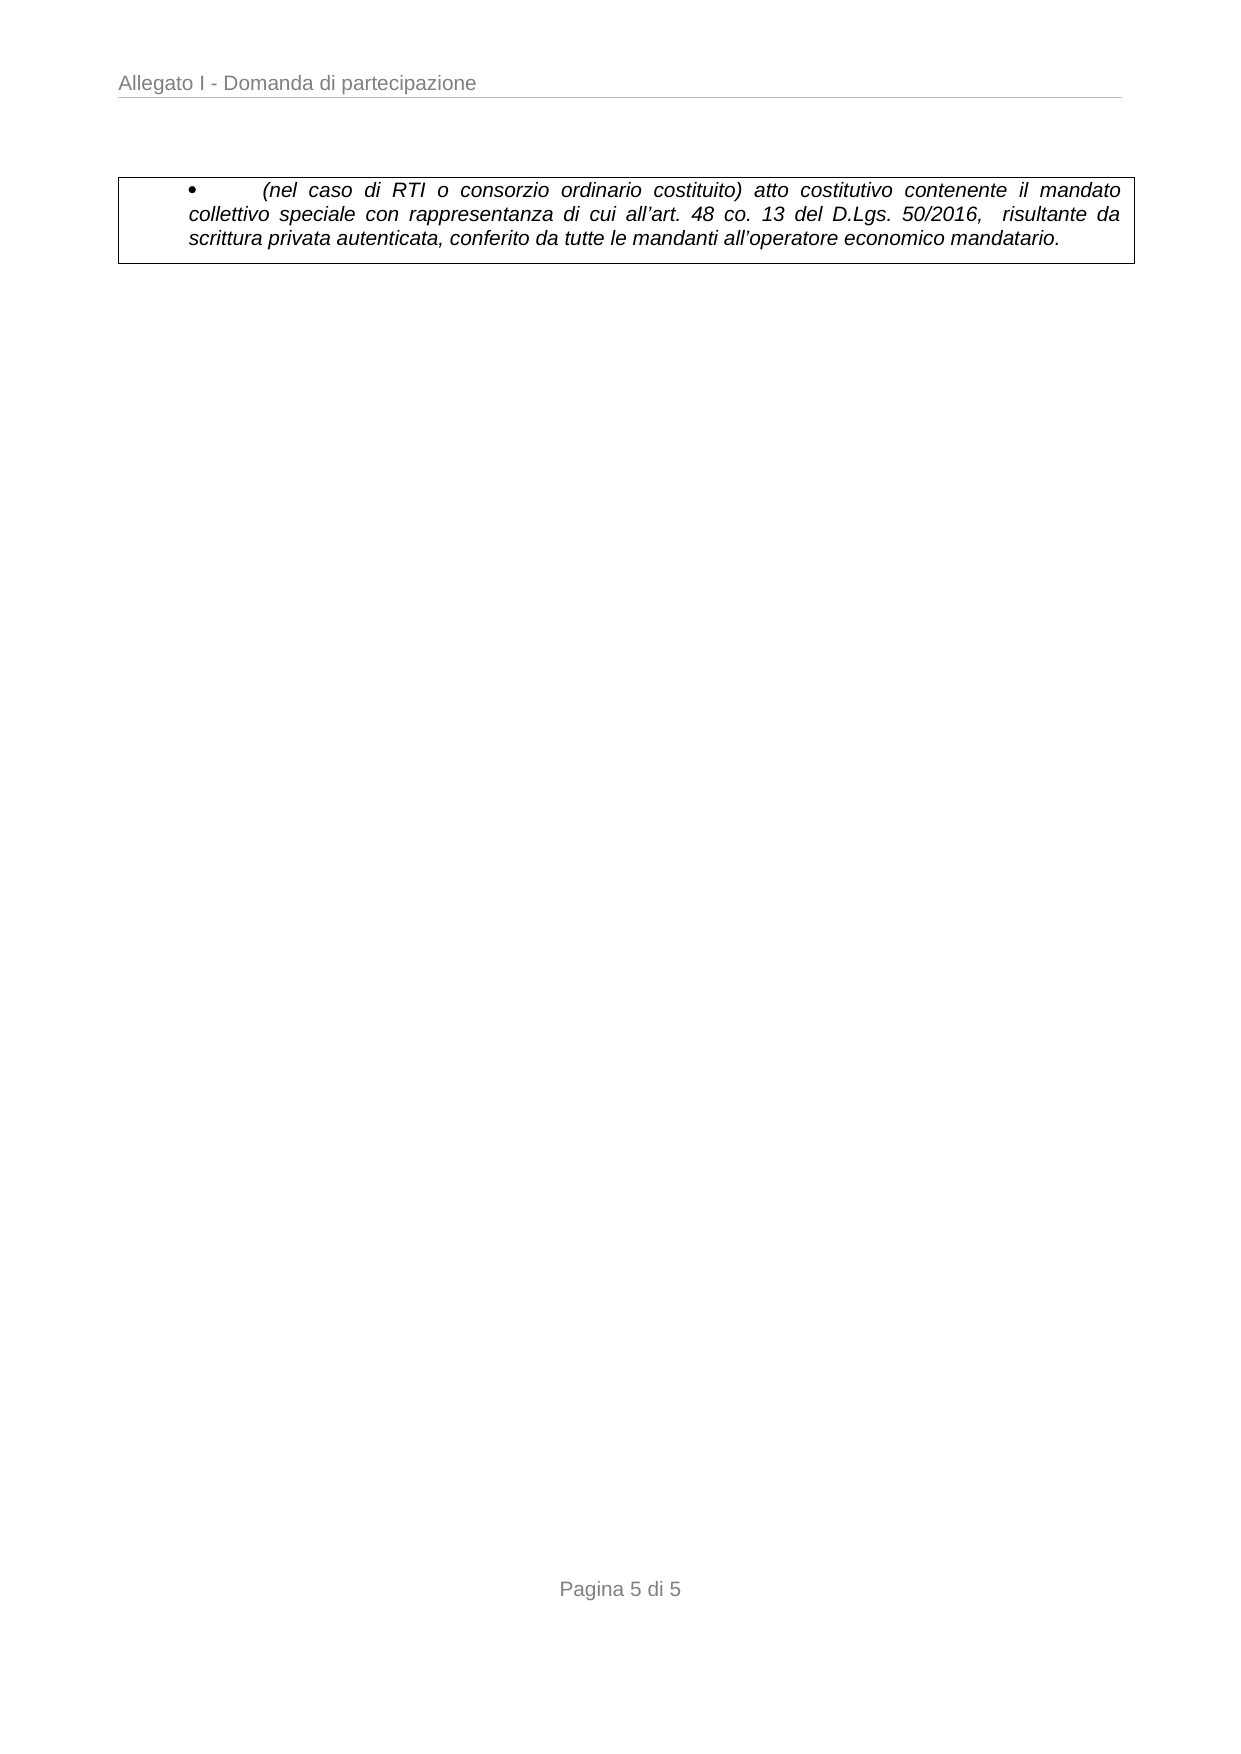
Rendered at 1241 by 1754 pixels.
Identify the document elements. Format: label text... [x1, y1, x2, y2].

table_header In caso di raggruppamento temporaneo di concorrenti o consorzio ordinario di concorrenti o aggregazione di imprese di rete o GEIE, non ancora costituiti, la presente istanza dovrà essere sottoscritta dai rappresentanti di ciascun soggetto del RTI/consorzio/aggregazione di imprese/GEIE ogni pagina del presente modulo dovrà essere corredato di timbro della società e sigla del legale rappresentante/procuratore Alla presente dichiarazione deve essere allegata copia fotostatica di un documento di identità in corso di validità del/i soggetto/i firmatario/i. Qualora la documentazione venga sottoscritta dal “procuratore/i” della società, dovrà essere allegata copia della relativa procura notarile in originale ovvero in copia autenticata ai sensi del DPR 445/00; (nel caso di RTI o consorzio ordinario costituito) atto costitutivo contenente il mandato collettivo speciale con rappresentanza di cui all’art. 48 co. 13 del D.Lgs. 50/2016, risultante da scrittura privata autenticata, conferito da tutte le mandanti all’operatore economico mandatario. [119, 178, 1134, 263]
